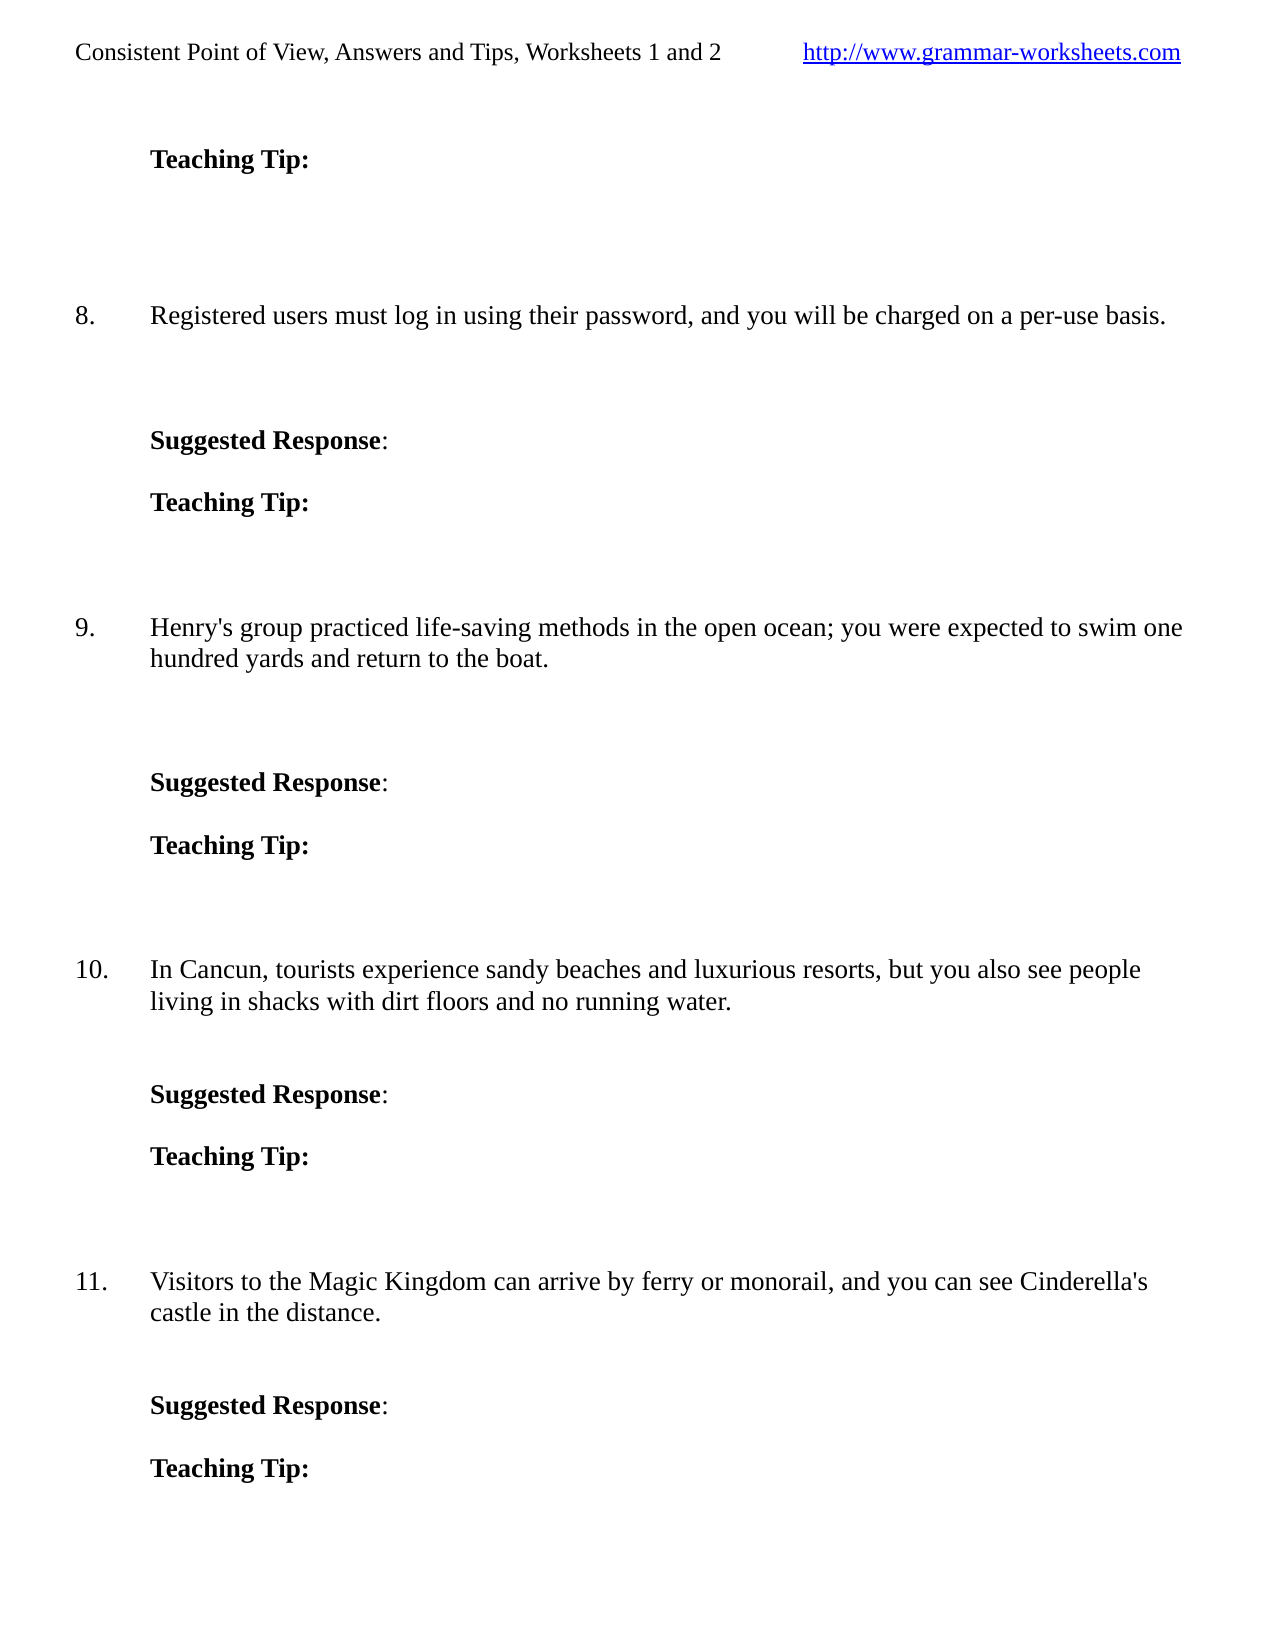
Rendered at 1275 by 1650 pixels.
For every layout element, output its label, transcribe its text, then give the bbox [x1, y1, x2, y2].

text 8. Registered users must log in using their password, and you will be charged on a per-use basis. [75, 299, 1200, 331]
list Suggested Response: [112, 767, 1200, 798]
text 9. Henry's group practiced life-saving methods in the open ocean; you were expected to swim one hundred yards and return to the boat. [75, 611, 1200, 673]
list Suggested Response: [112, 1078, 1200, 1109]
list Teaching Tip: [112, 144, 1200, 175]
list Teaching Tip: [112, 1140, 1200, 1171]
list Suggested Response: [112, 424, 1200, 455]
list Teaching Tip: [112, 1452, 1200, 1483]
text 11. Visitors to the Magic Kingdom can arrive by ferry or monorail, and you can see Cinderella's castle in the distance. [75, 1265, 1200, 1327]
list Teaching Tip: [112, 829, 1200, 860]
list Teaching Tip: [112, 486, 1200, 517]
text 10. In Cancun, tourists experience sandy beaches and luxurious resorts, but you also see people living in shacks with dirt floors and no running water. [75, 953, 1200, 1016]
list Suggested Response: [112, 1389, 1200, 1421]
